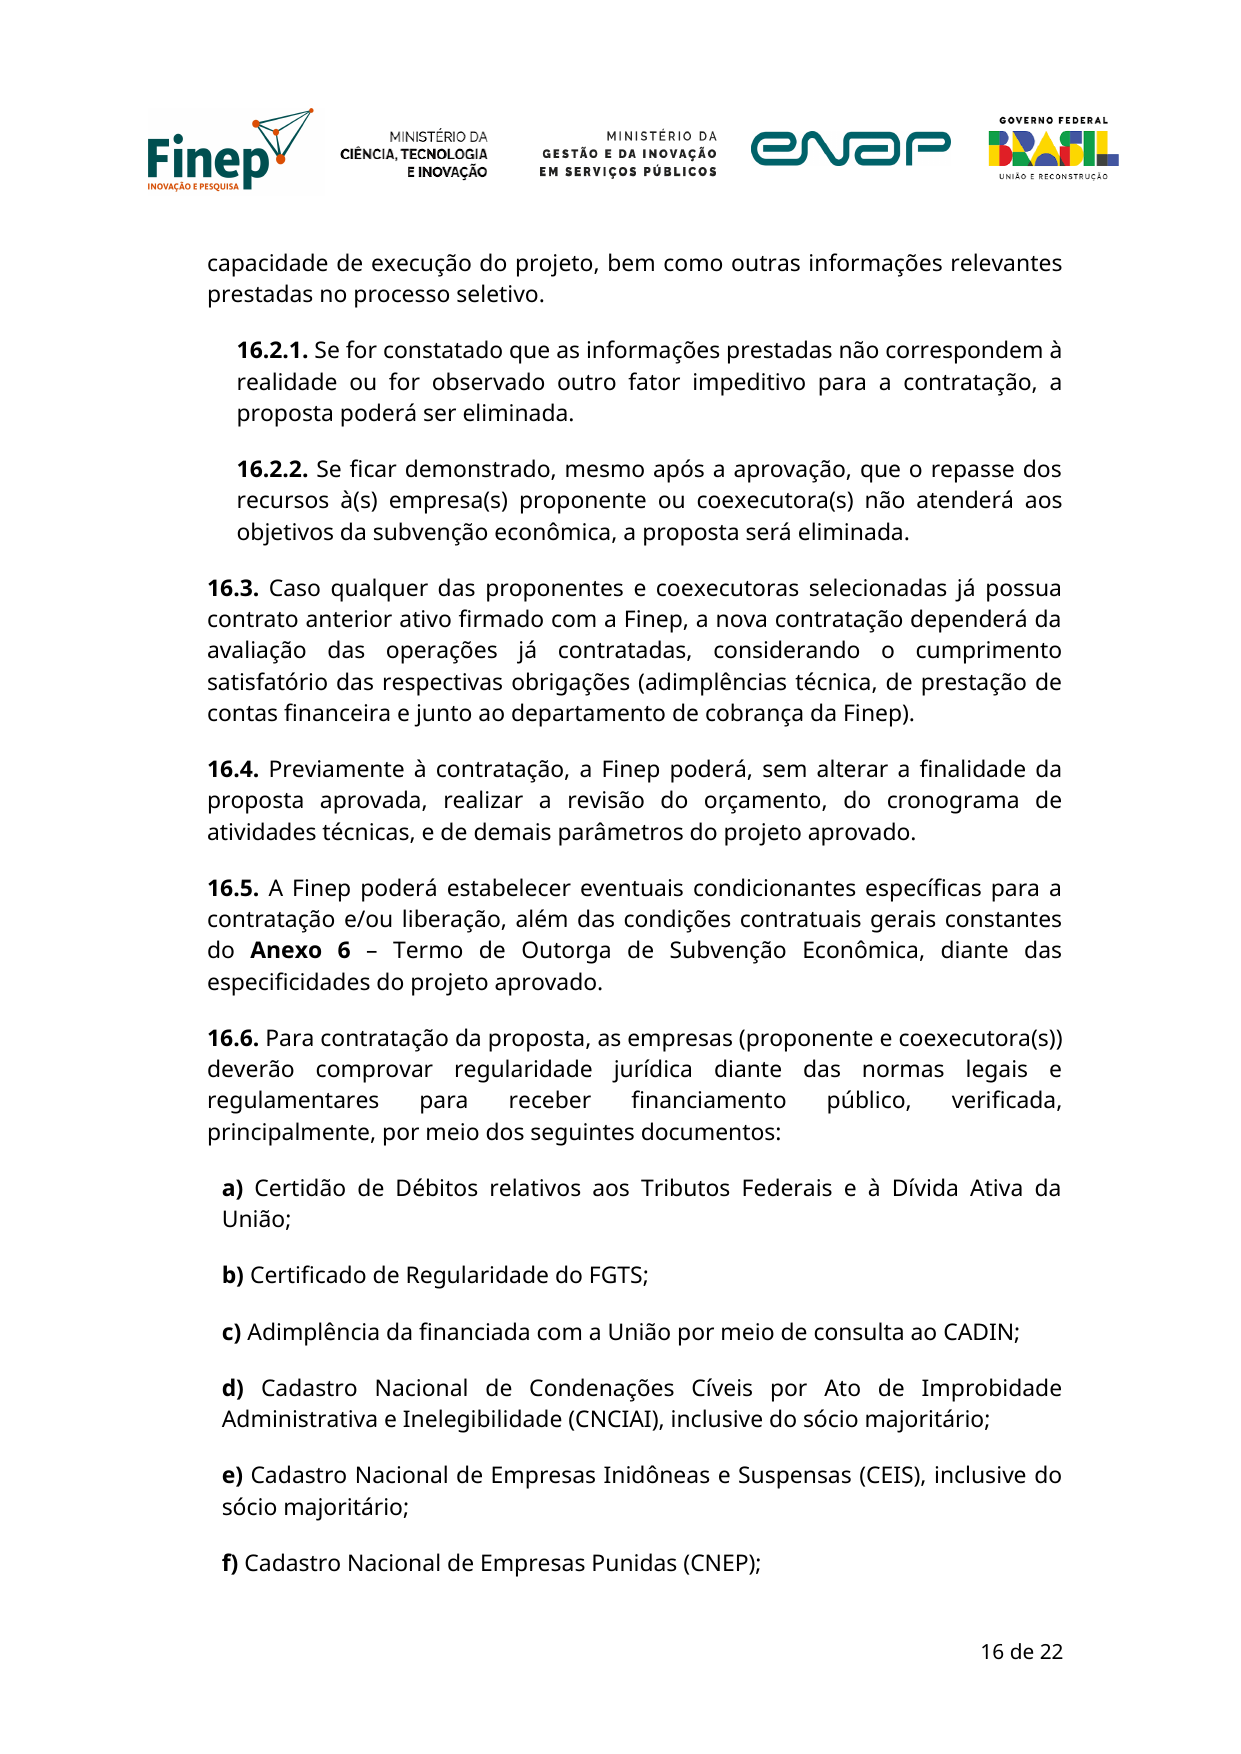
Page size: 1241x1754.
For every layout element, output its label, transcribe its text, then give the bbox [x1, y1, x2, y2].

text d) Cadastro Nacional de Condenações Cíveis por Ato de Improbidade Administrativa e Inelegibilidade (CNCIAI), inclusive do sócio majoritário; [222, 1372, 1063, 1434]
text f) Cadastro Nacional de Empresas Punidas (CNEP); [222, 1547, 1063, 1578]
text c) Adimplência da financiada com a União por meio de consulta ao CADIN; [222, 1316, 1063, 1347]
text 16.2.1. Se for constatado que as informações prestadas não correspondem à realidade ou for observado outro fator impeditivo para a contratação, a proposta poderá ser eliminada. [236, 334, 1063, 428]
text e) Cadastro Nacional de Empresas Inidôneas e Suspensas (CEIS), inclusive do sócio majoritário; [222, 1459, 1063, 1522]
text capacidade de execução do projeto, bem como outras informações relevantes prestadas no processo seletivo. [207, 247, 1063, 309]
text 16.6. Para contratação da proposta, as empresas (proponente e coexecutora(s)) deverão comprovar regularidade jurídica diante das normas legais e regulamentares para receber financiamento público, verificada, principalmente, por meio dos seguintes documentos: [207, 1022, 1063, 1147]
text a) Certidão de Débitos relativos aos Tributos Federais e à Dívida Ativa da União; [222, 1172, 1063, 1234]
text 16.3. Caso qualquer das proponentes e coexecutoras selecionadas já possua contrato anterior ativo firmado com a Finep, a nova contratação dependerá da avaliação das operações já contratadas, considerando o cumprimento satisfatório das respectivas obrigações (adimplências técnica, de prestação de contas financeira e junto ao departamento de cobrança da Finep). [207, 572, 1063, 728]
text b) Certificado de Regularidade do FGTS; [222, 1259, 1063, 1291]
text 16.2.2. Se ficar demonstrado, mesmo após a aprovação, que o repasse dos recursos à(s) empresa(s) proponente ou coexecutora(s) não atenderá aos objetivos da subvenção econômica, a proposta será eliminada. [236, 453, 1063, 547]
text 16.4. Previamente à contratação, a Finep poderá, sem alterar a finalidade da proposta aprovada, realizar a revisão do orçamento, do cronograma de atividades técnicas, e de demais parâmetros do projeto aprovado. [207, 753, 1063, 847]
text 16.5. A Finep poderá estabelecer eventuais condicionantes específicas para a contratação e/ou liberação, além das condições contratuais gerais constantes do Anexo 6 – Termo de Outorga de Subvenção Econômica, diante das especificidades do projeto aprovado. [207, 872, 1063, 997]
